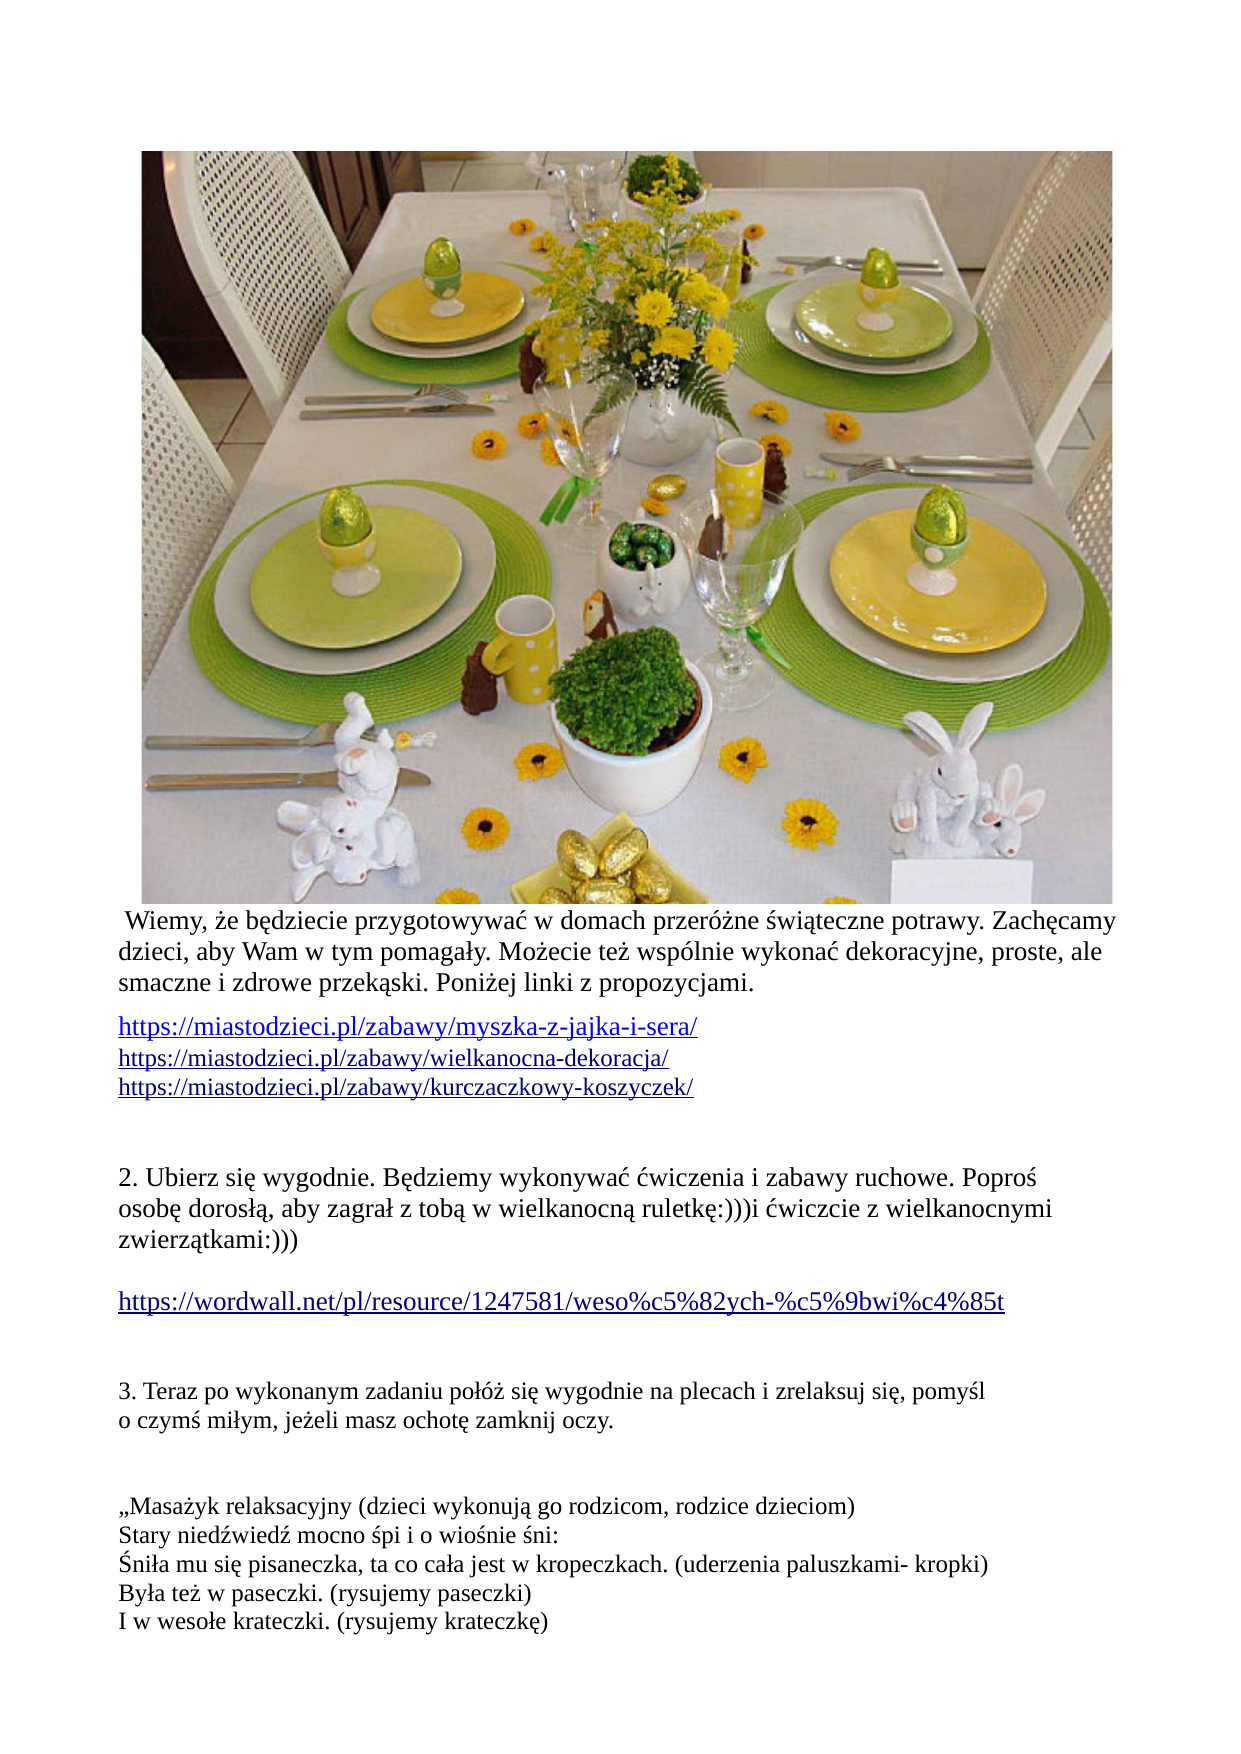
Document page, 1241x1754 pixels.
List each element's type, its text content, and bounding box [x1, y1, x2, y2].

text https://miastodzieci.pl/zabawy/myszka-z-jajka-i-sera/ [118, 1010, 1122, 1041]
text Wiemy, że będziecie przygotowywać w domach przeróżne świąteczne potrawy. Zachęcamy dzieci, aby Wam w tym pomagały. Możecie też wspólnie wykonać dekoracyjne, proste, ale smaczne i zdrowe przekąski. Poniżej linki z propozycjami. [118, 172, 1122, 997]
text o czymś miłym, jeżeli masz ochotę zamknij oczy. [118, 1405, 1122, 1434]
text osobę dorosłą, aby zagrał z tobą w wielkanocną ruletkę:)))i ćwiczcie z wielkanocnymi zwierzątkami:))) [118, 1192, 1122, 1254]
picture [141, 151, 1113, 904]
text „Masażyk relaksacyjny (dzieci wykonują go rodzicom, rodzice dzieciom) Stary niedźwiedź mocno śpi i o wiośnie śni: Śniła mu się pisaneczka, ta co cała jest w kropeczkach. (uderzenia paluszkami- kropki) Była też w paseczki. (rysujemy paseczki) I w wesołe krateczki. (rysujemy krateczkę) [118, 1491, 1122, 1635]
text https://miastodzieci.pl/zabawy/wielkanocna-dekoracja/ https://miastodzieci.pl/zabawy/kurczaczkowy-koszyczek/ [118, 1041, 1122, 1101]
text 2. Ubierz się wygodnie. Będziemy wykonywać ćwiczenia i zabawy ruchowe. Poproś [118, 1161, 1122, 1192]
text 3. Teraz po wykonanym zadaniu połóż się wygodnie na plecach i zrelaksuj się, pomyśl [118, 1376, 1122, 1405]
text https://wordwall.net/pl/resource/1247581/weso%c5%82ych-%c5%9bwi%c4%85t [118, 1285, 1122, 1316]
